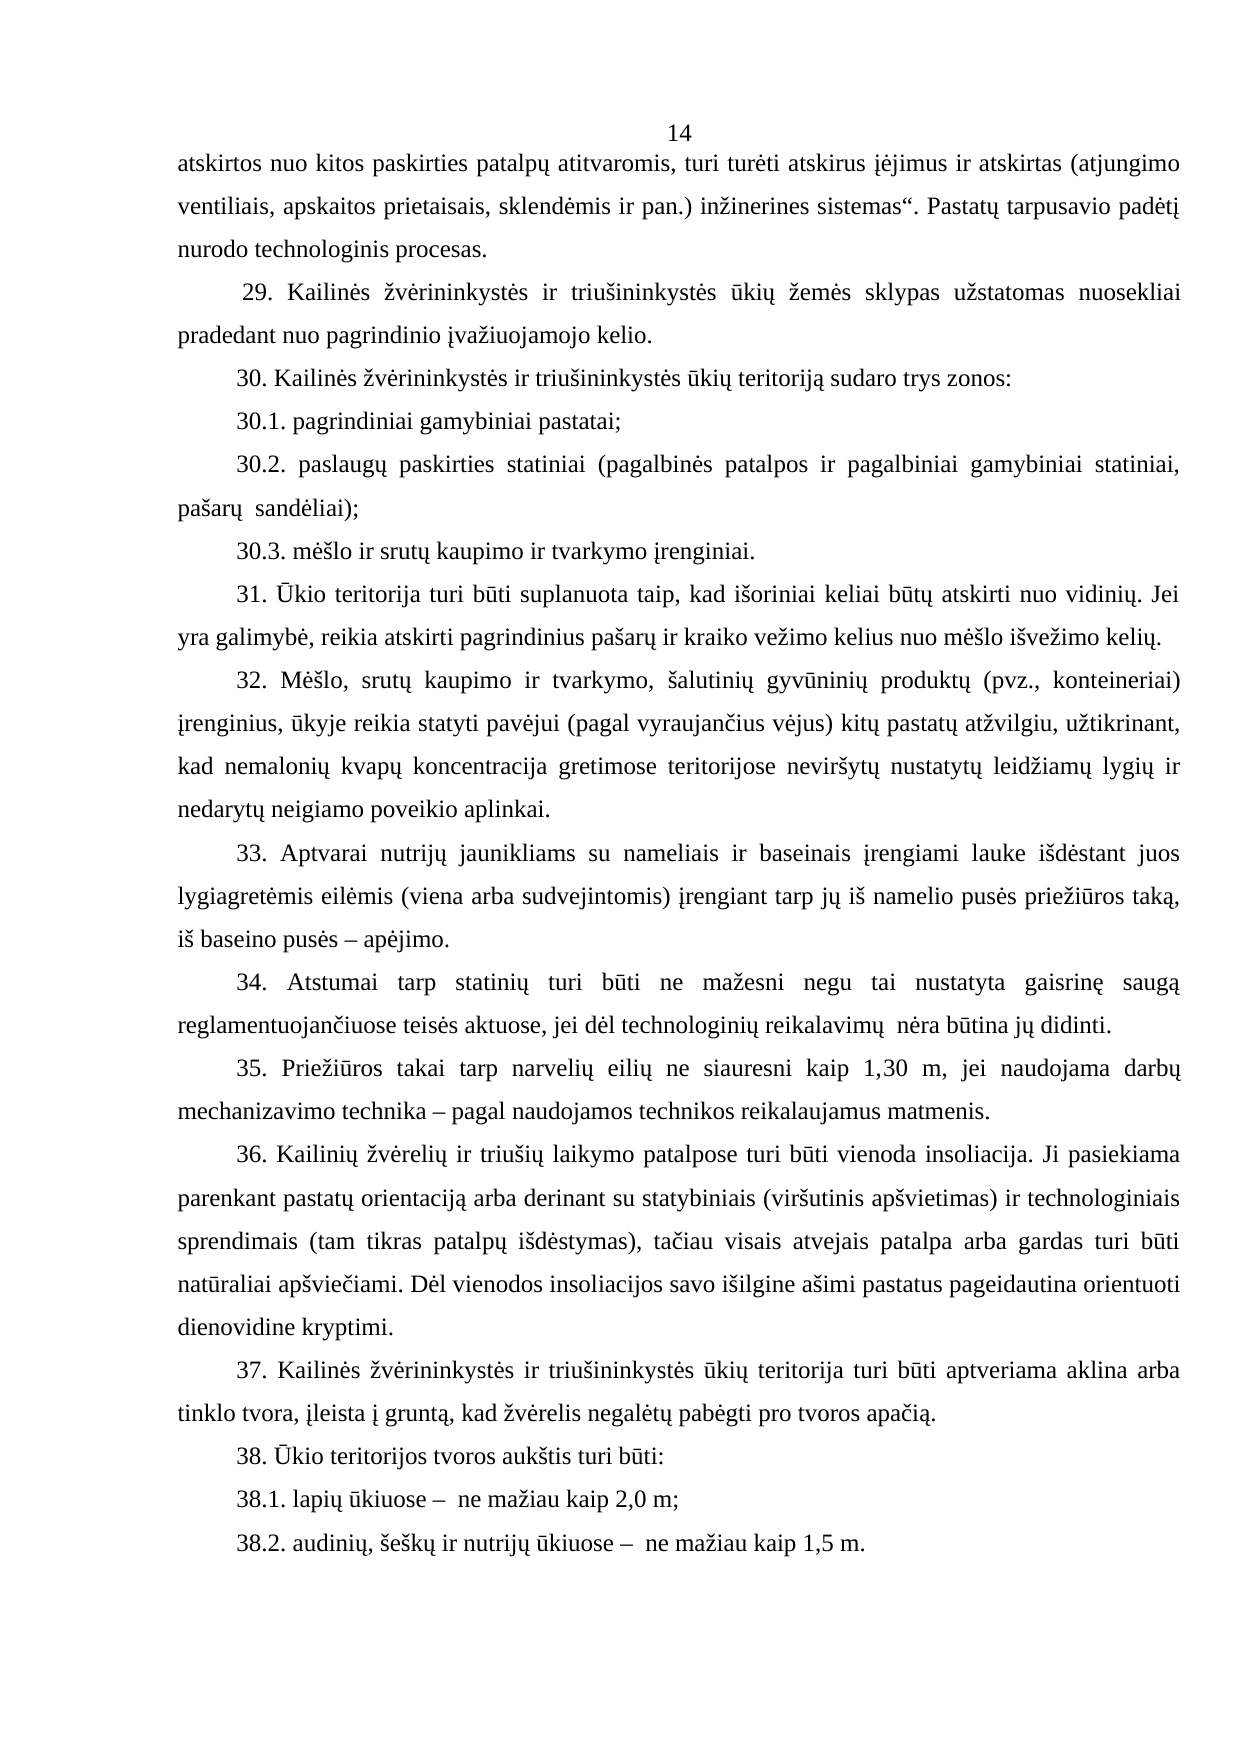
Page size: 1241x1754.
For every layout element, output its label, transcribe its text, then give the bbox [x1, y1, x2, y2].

text 33. Aptvarai nutrijų jaunikliams su nameliais ir baseinais įrengiami lauke išdėstant juos lygiagretėmis eilėmis (viena arba sudvejintomis) įrengiant tarp jų iš namelio pusės priežiūros taką, iš baseino pusės – apėjimo. [177, 838, 1181, 953]
text 32. Mėšlo, srutų kaupimo ir tvarkymo, šalutinių gyvūninių produktų (pvz., konteineriai) įrenginius, ūkyje reikia statyti pavėjui (pagal vyraujančius vėjus) kitų pastatų atžvilgiu, užtikrinant, kad nemalonių kvapų koncentracija gretimose teritorijose neviršytų nustatytų leidžiamų lygių ir nedarytų neigiamo poveikio aplinkai. [177, 665, 1181, 823]
text 30.3. mėšlo ir srutų kaupimo ir tvarkymo įrenginiai. [177, 536, 1181, 564]
text 36. Kailinių žvėrelių ir triušių laikymo patalpose turi būti vienoda insoliacija. Ji pasiekiama parenkant pastatų orientaciją arba derinant su statybiniais (viršutinis apšvietimas) ir technologiniais sprendimais (tam tikras patalpų išdėstymas), tačiau visais atvejais patalpa arba gardas turi būti natūraliai apšviečiami. Dėl vienodos insoliacijos savo išilgine ašimi pastatus pageidautina orientuoti dienovidine kryptimi. [177, 1139, 1181, 1341]
text 31. Ūkio teritorija turi būti suplanuota taip, kad išoriniai keliai būtų atskirti nuo vidinių. Jei yra galimybė, reikia atskirti pagrindinius pašarų ir kraiko vežimo kelius nuo mėšlo išvežimo kelių. [177, 579, 1181, 651]
text 37. Kailinės žvėrininkystės ir triušininkystės ūkių teritorija turi būti aptveriama aklina arba tinklo tvora, įleista į gruntą, kad žvėrelis negalėtų pabėgti pro tvoros apačią. [177, 1355, 1181, 1427]
text 35. Priežiūros takai tarp narvelių eilių ne siauresni kaip 1,30 m, jei naudojama darbų mechanizavimo technika – pagal naudojamos technikos reikalaujamus matmenis. [177, 1053, 1181, 1125]
text atskirtos nuo kitos paskirties patalpų atitvaromis, turi turėti atskirus įėjimus ir atskirtas (atjungimo ventiliais, apskaitos prietaisais, sklendėmis ir pan.) inžinerines sistemas“. Pastatų tarpusavio padėtį nurodo technologinis procesas. [177, 148, 1181, 263]
text 30. Kailinės žvėrininkystės ir triušininkystės ūkių teritoriją sudaro trys zonos: [177, 363, 1181, 392]
text 38.1. lapių ūkiuose – ne mažiau kaip 2,0 m; [177, 1484, 1181, 1513]
text 38. Ūkio teritorijos tvoros aukštis turi būti: [177, 1441, 1181, 1470]
text 30.2. paslaugų paskirties statiniai (pagalbinės patalpos ir pagalbiniai gamybiniai statiniai, pašarų sandėliai); [177, 449, 1181, 521]
text 30.1. pagrindiniai gamybiniai pastatai; [177, 406, 1181, 435]
text 29. Kailinės žvėrininkystės ir triušininkystės ūkių žemės sklypas užstatomas nuosekliai pradedant nuo pagrindinio įvažiuojamojo kelio. [177, 277, 1181, 349]
text 38.2. audinių, šeškų ir nutrijų ūkiuose – ne mažiau kaip 1,5 m. [177, 1528, 1181, 1556]
text 34. Atstumai tarp statinių turi būti ne mažesni negu tai nustatyta gaisrinę saugą reglamentuojančiuose teisės aktuose, jei dėl technologinių reikalavimų nėra būtina jų didinti. [177, 967, 1181, 1039]
